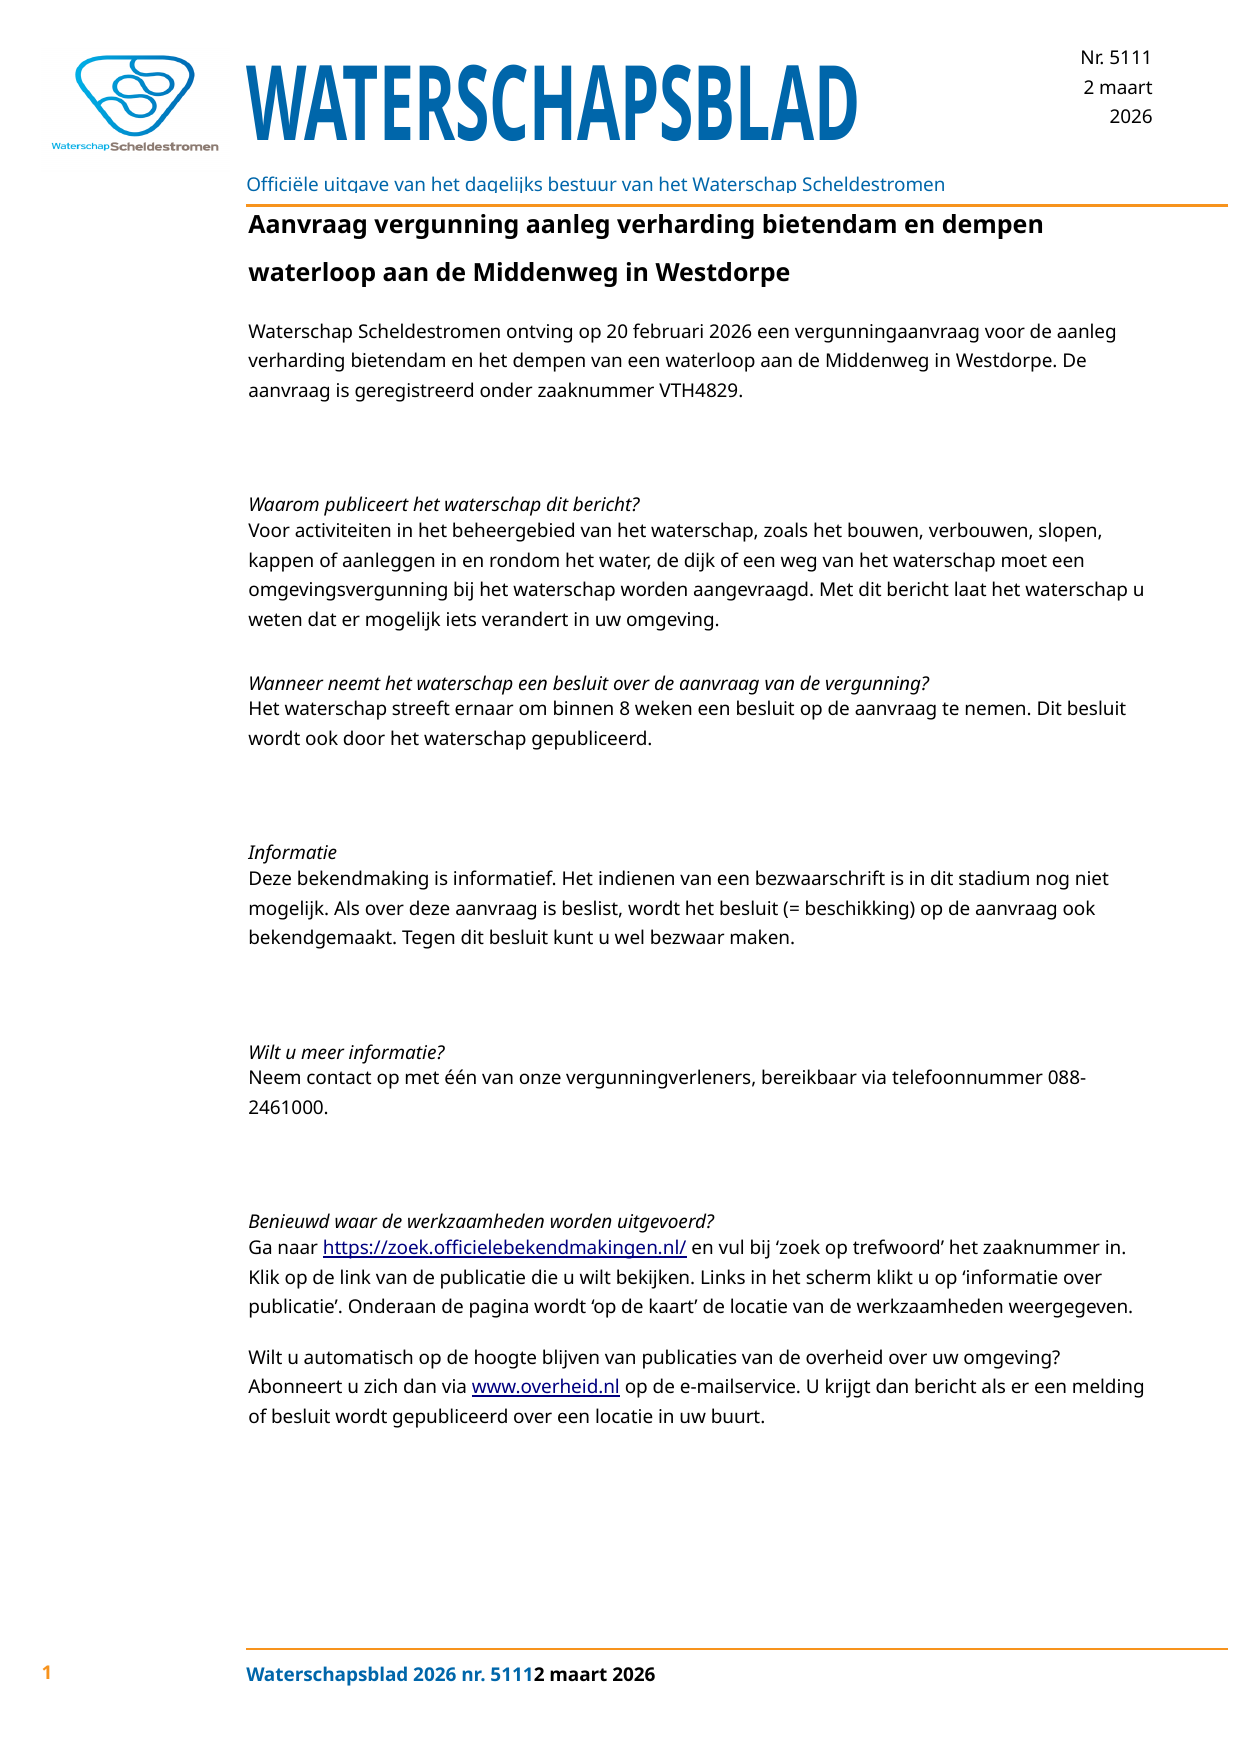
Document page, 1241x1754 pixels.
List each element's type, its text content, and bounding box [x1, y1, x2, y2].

text Wilt u meer informatie? [248, 1039, 1152, 1064]
text Voor activiteiten in het beheergebied van het waterschap, zoals het bouwen, verbouwen, slopen, kappen of aanleggen in en rondom het water, de dijk of een weg van het waterschap moet een omgevingsvergunning bij het waterschap worden aangevraagd. Met dit bericht laat het waterschap u weten dat er mogelijk iets verandert in uw omgeving. [248, 517, 1152, 632]
text Aanvraag vergunning aanleg verharding bietendam en dempen waterloop aan de Middenweg in Westdorpe [248, 207, 1152, 288]
text Informatie [248, 839, 1152, 865]
text Ga naar https://zoek.officielebekendmakingen.nl/ en vul bij ‘zoek op trefwoord’ het zaaknummer in. Klik op de link van de publicatie die u wilt bekijken. Links in het scherm klikt u op ‘informatie over publicatie’. Onderaan de pagina wordt ‘op de kaart’ de locatie van de werkzaamheden weergegeven. [248, 1234, 1152, 1319]
text Wilt u automatisch op de hoogte blijven van publicaties van de overheid over uw omgeving? Abonneert u zich dan via www.overheid.nl op de e-mailservice. U krijgt dan bericht als er een melding of besluit wordt gepubliceerd over een locatie in uw buurt. [248, 1344, 1152, 1429]
text Waarom publiceert het waterschap dit bericht? [248, 491, 1152, 517]
text Waterschap Scheldestromen ontving op 20 februari 2026 een vergunningaanvraag voor de aanleg verharding bietendam en het dempen van een waterloop aan de Middenweg in Westdorpe. De aanvraag is geregistreerd onder zaaknummer VTH4829. [248, 318, 1152, 403]
picture [41, 47, 231, 172]
text Deze bekendmaking is informatief. Het indienen van een bezwaarschrift is in dit stadium nog niet mogelijk. Als over deze aanvraag is beslist, wordt het besluit (= beschikking) op de aanvraag ook bekendgemaakt. Tegen dit besluit kunt u wel bezwaar maken. [248, 865, 1152, 950]
text Wanneer neemt het waterschap een besluit over de aanvraag van de vergunning? [248, 670, 1152, 696]
text Het waterschap streeft ernaar om binnen 8 weken een besluit op de aanvraag te nemen. Dit besluit wordt ook door het waterschap gepubliceerd. [248, 696, 1152, 751]
text Benieuwd waar de werkzaamheden worden uitgevoerd? [248, 1208, 1152, 1234]
text Neem contact op met één van onze vergunningverleners, bereikbaar via telefoonnummer 088-2461000. [248, 1064, 1152, 1120]
